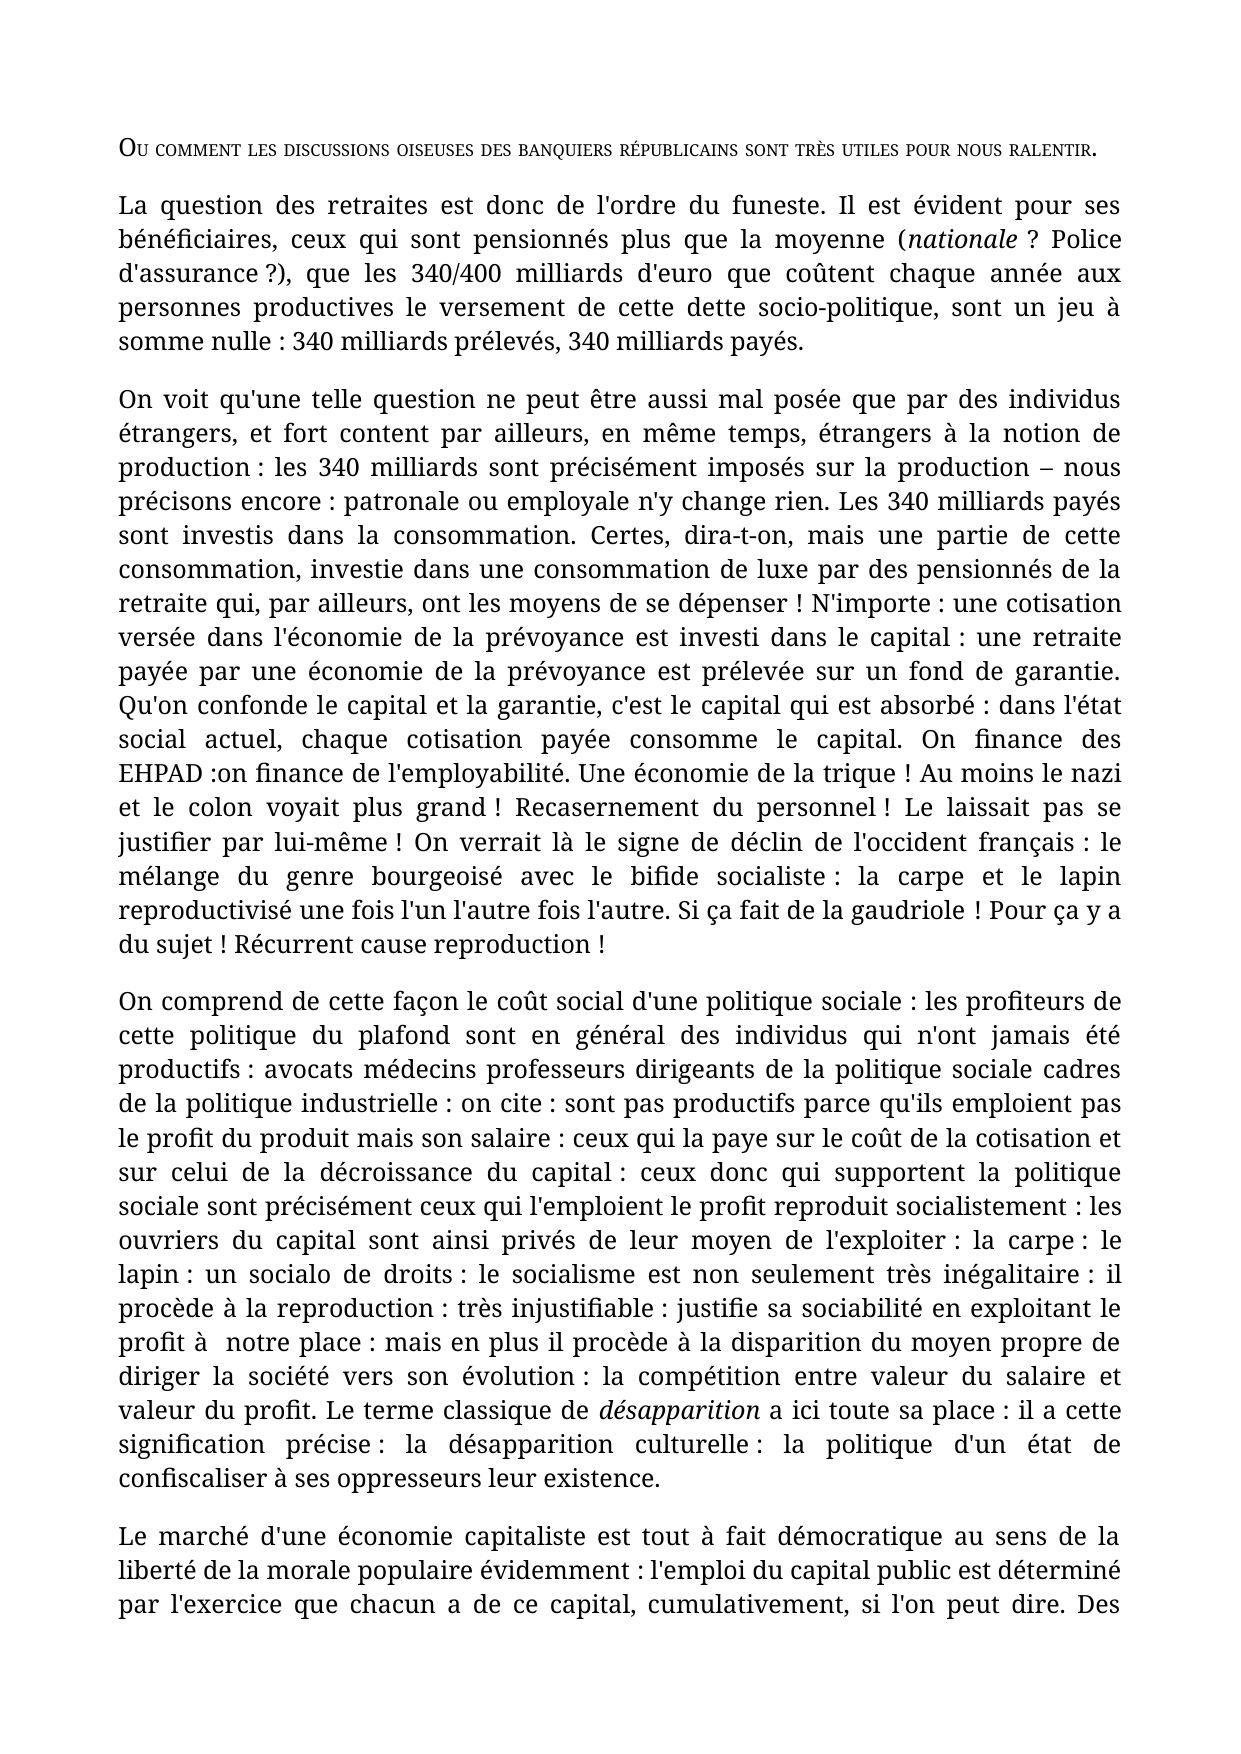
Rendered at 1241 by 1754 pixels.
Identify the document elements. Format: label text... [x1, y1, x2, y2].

text La question des retraites est donc de l'ordre du funeste. Il est évident pour ses bénéficiaires, ceux qui sont pensionnés plus que la moyenne (nationale ? Police d'assurance ?), que les 340/400 milliards d'euro que coûtent chaque année aux personnes productives le versement de cette dette socio-politique, sont un jeu à somme nulle : 340 milliards prélevés, 340 milliards payés. [118, 187, 1122, 358]
text On voit qu'une telle question ne peut être aussi mal posée que par des individus étrangers, et fort content par ailleurs, en même temps, étrangers à la notion de production : les 340 milliards sont précisément imposés sur la production – nous précisons encore : patronale ou employale n'y change rien. Les 340 milliards payés sont investis dans la consommation. Certes, dira-t-on, mais une partie de cette consommation, investie dans une consommation de luxe par des pensionnés de la retraite qui, par ailleurs, ont les moyens de se dépenser ! N'importe : une cotisation versée dans l'économie de la prévoyance est investi dans le capital : une retraite payée par une économie de la prévoyance est prélevée sur un fond de garantie. Qu'on confonde le capital et la garantie, c'est le capital qui est absorbé : dans l'état social actuel, chaque cotisation payée consomme le capital. On finance des EHPAD :on finance de l'employabilité. Une économie de la trique ! Au moins le nazi et le colon voyait plus grand ! Recasernement du personnel ! Le laissait pas se justifier par lui-même ! On verrait là le signe de déclin de l'occident français : le mélange du genre bourgeoisé avec le bifide socialiste : la carpe et le lapin reproductivisé une fois l'un l'autre fois l'autre. Si ça fait de la gaudriole ! Pour ça y a du sujet ! Récurrent cause reproduction ! [118, 381, 1122, 960]
text Le marché d'une économie capitaliste est tout à fait démocratique au sens de la liberté de la morale populaire évidemment : l'emploi du capital public est déterminé par l'exercice que chacun a de ce capital, cumulativement, si l'on peut dire. Des [118, 1518, 1122, 1621]
text On comprend de cette façon le coût social d'une politique sociale : les profiteurs de cette politique du plafond sont en général des individus qui n'ont jamais été productifs : avocats médecins professeurs dirigeants de la politique sociale cadres de la politique industrielle : on cite : sont pas productifs parce qu'ils emploient pas le profit du produit mais son salaire : ceux qui la paye sur le coût de la cotisation et sur celui de la décroissance du capital : ceux donc qui supportent la politique sociale sont précisément ceux qui l'emploient le profit reproduit socialistement : les ouvriers du capital sont ainsi privés de leur moyen de l'exploiter : la carpe : le lapin : un socialo de droits : le socialisme est non seulement très inégalitaire : il procède à la reproduction : très injustifiable : justifie sa sociabilité en exploitant le profit à notre place : mais en plus il procède à la disparition du moyen propre de diriger la société vers son évolution : la compétition entre valeur du salaire et valeur du profit. Le terme classique de désapparition a ici toute sa place : il a cette signification précise : la désapparition culturelle : la politique d'un état de confiscaliser à ses oppresseurs leur existence. [118, 984, 1122, 1495]
text Ou comment les discussions oiseuses des banquiers républicains sont très utiles pour nous ralentir. [118, 130, 1122, 164]
